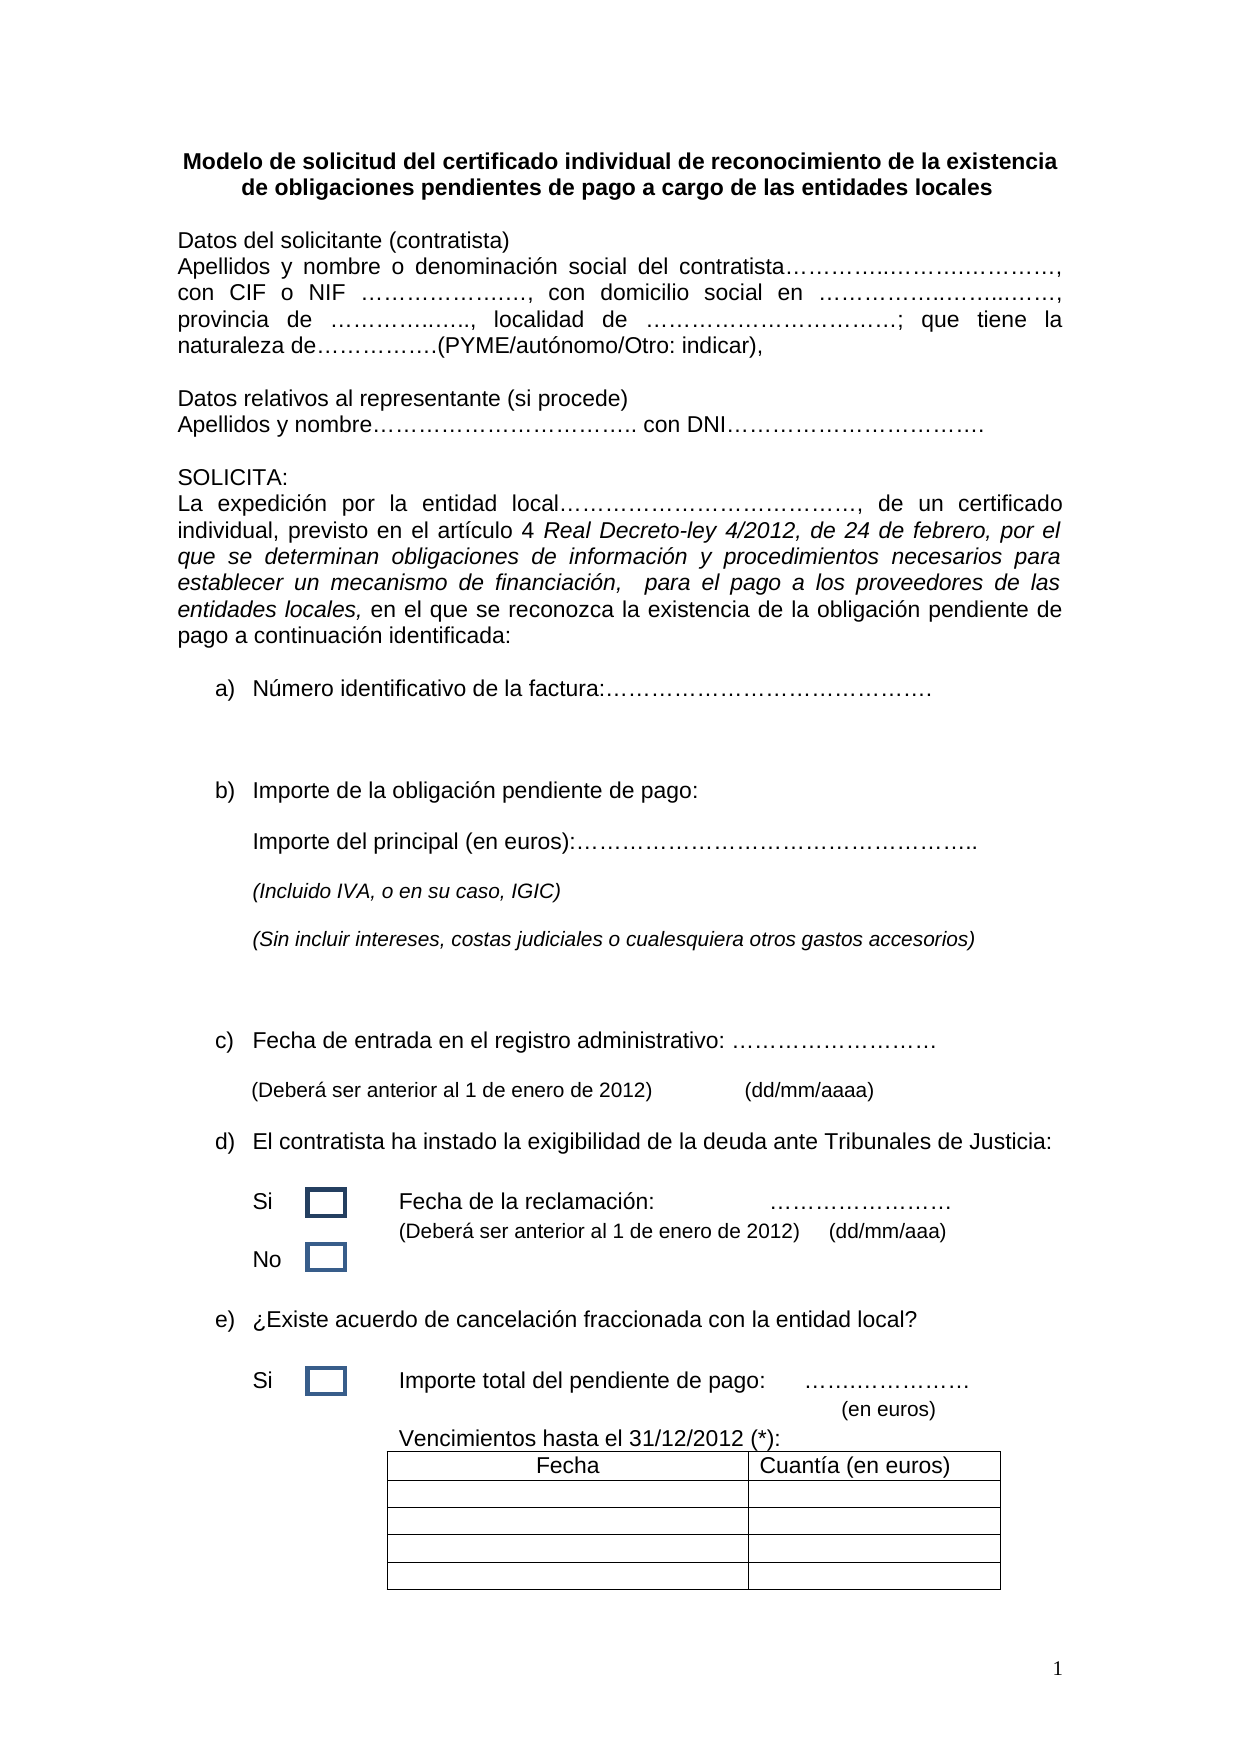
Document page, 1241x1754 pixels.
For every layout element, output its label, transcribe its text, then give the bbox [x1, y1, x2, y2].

list Importe de la obligación pendiente de pago: [215, 777, 1063, 803]
text Datos del solicitante (contratista) [177, 227, 1063, 253]
table_cell [749, 1508, 1000, 1534]
table_cell [388, 1481, 748, 1507]
text Apellidos y nombre o denominación social del contratista…………..……….…………, con CIF o NIF ……………….…, con domicilio social en ……………..……...……, provincia de …………..….., localidad de ……………………………; que tiene la naturaleza de…………….(PYME/autónomo/Otro: indicar), [177, 253, 1063, 358]
list Importe total del pendiente de pago: …….…………… [347, 1367, 1063, 1393]
text Modelo de solicitud del certificado individual de reconocimiento de la existencia de obligaciones pendientes de pago a cargo de las entidades locales [177, 148, 1063, 200]
list Si [252, 1367, 305, 1393]
table_cell [388, 1535, 748, 1562]
table_header Fecha [388, 1452, 748, 1479]
list Si [252, 1188, 305, 1215]
list ¿Existe acuerdo de cancelación fraccionada con la entidad local? [215, 1306, 1063, 1333]
text Datos relativos al representante (si procede) [177, 385, 1063, 411]
text Apellidos y nombre…………………………….. con DNI……………………………. [177, 411, 1063, 437]
list Importe del principal (en euros):…………………………………………….. [252, 828, 1063, 854]
text (Deberá ser anterior al 1 de enero de 2012) (dd/mm/aaaa) [177, 1078, 1063, 1102]
table_cell [388, 1563, 748, 1589]
text Vencimientos hasta el 31/12/2012 (*): [325, 1424, 1063, 1451]
text SOLICITA: [177, 464, 1063, 490]
table_header Cuantía (en euros) [749, 1452, 1000, 1479]
list (Incluido IVA, o en su caso, IGIC) [252, 879, 1063, 903]
text La expedición por la entidad local…………………………………, de un certificado individual, previsto en el artículo 4 Real Decreto-ley 4/2012, de 24 de febrero, por el que se determinan obligaciones de información y procedimientos necesarios para establecer un mecanismo de financiación, para el pago a los proveedores de las entidades locales, en el que se reconozca la existencia de la obligación pendiente de pago a continuación identificada: [177, 490, 1063, 648]
list Fecha de entrada en el registro administrativo: ……………………… [215, 1027, 1063, 1053]
list No [252, 1246, 305, 1272]
table_cell [749, 1563, 1000, 1589]
table_cell [749, 1481, 1000, 1507]
list (Sin incluir intereses, costas judiciales o cualesquiera otros gastos accesorios) [252, 927, 1063, 951]
list (en euros) [768, 1397, 1063, 1421]
table_cell [388, 1508, 748, 1534]
list Fecha de la reclamación: …………………… [347, 1188, 1063, 1215]
list [347, 1246, 1063, 1272]
list (Deberá ser anterior al 1 de enero de 2012) (dd/mm/aaa) [326, 1218, 1063, 1242]
list El contratista ha instado la exigibilidad de la deuda ante Tribunales de Justicia: [215, 1128, 1063, 1154]
list Número identificativo de la factura:……………………………………. [215, 675, 1063, 701]
table_cell [749, 1535, 1000, 1562]
